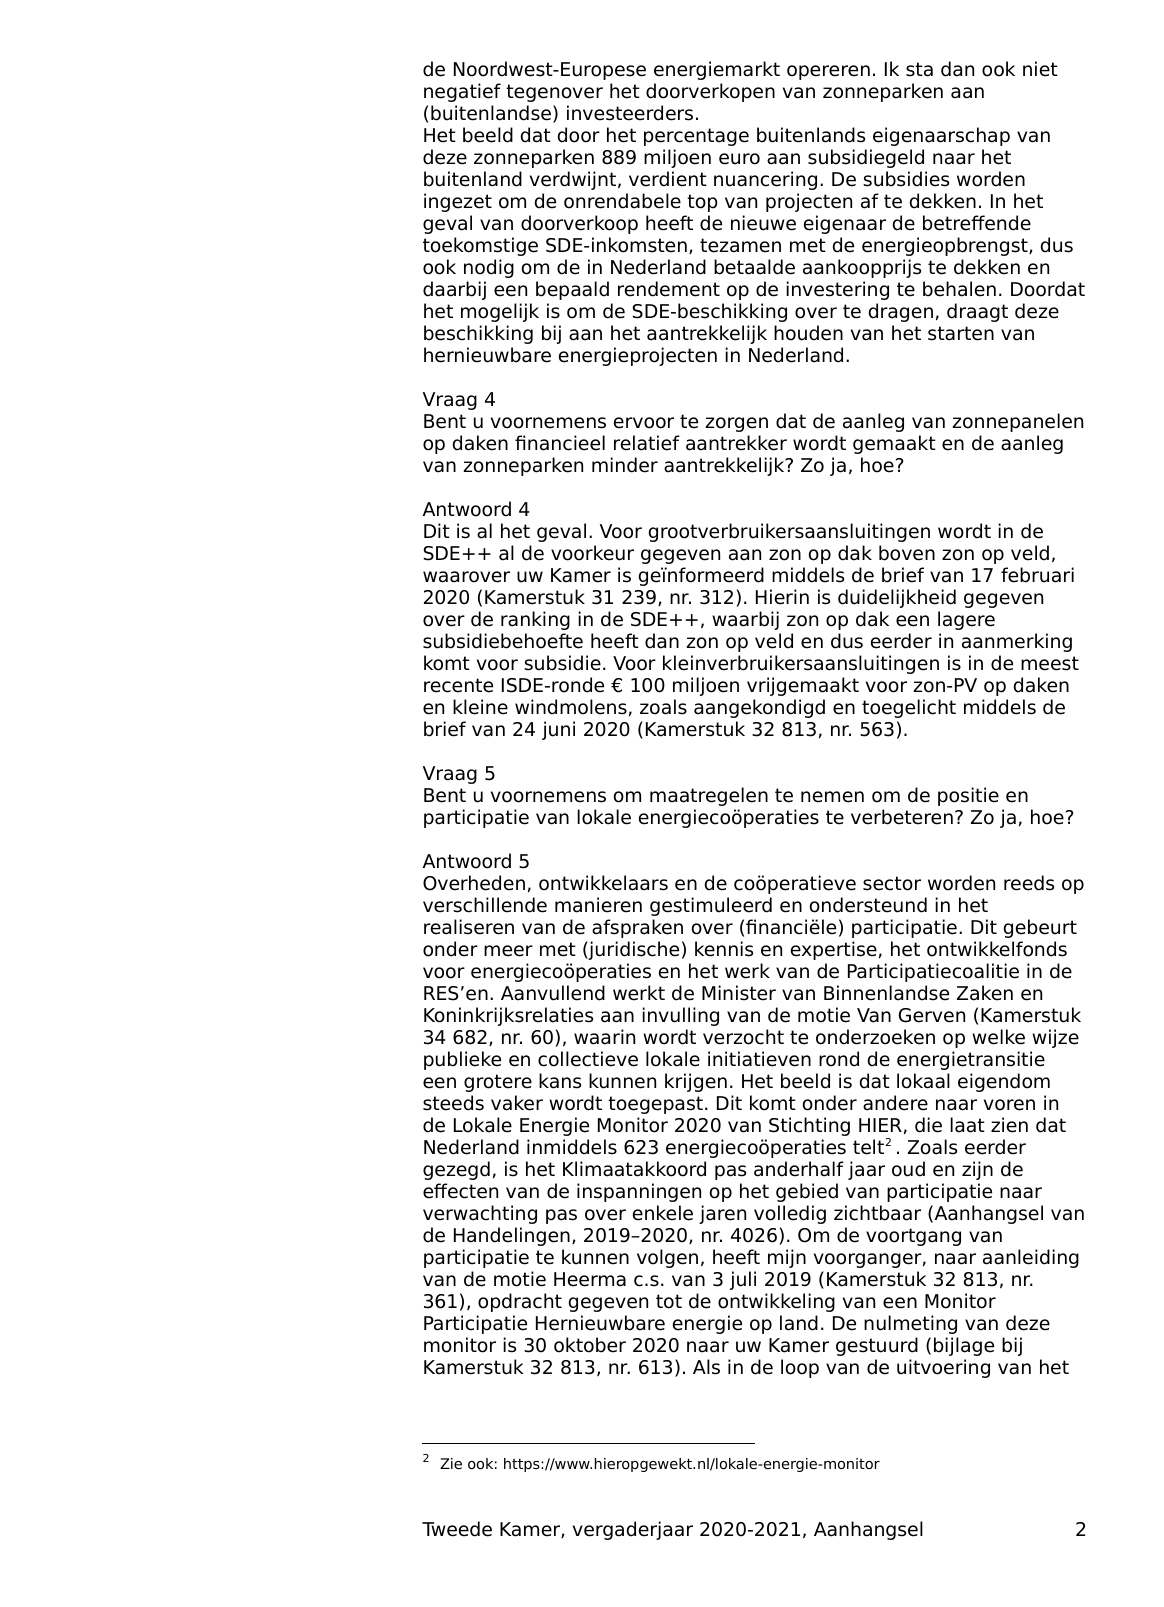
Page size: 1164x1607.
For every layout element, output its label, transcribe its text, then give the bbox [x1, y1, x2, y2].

text Dit is al het geval. Voor grootverbruikersaansluitingen wordt in de SDE++ al de voorkeur gegeven aan zon op dak boven zon op veld, waarover uw Kamer is geïnformeerd middels de brief van 17 februari 2020 (Kamerstuk 31 239, nr. 312). Hierin is duidelijkheid gegeven over de ranking in de SDE++, waarbij zon op dak een lagere subsidiebehoefte heeft dan zon op veld en dus eerder in aanmerking komt voor subsidie. Voor kleinverbruikersaansluitingen is in de meest recente ISDE-ronde € 100 miljoen vrijgemaakt voor zon-PV op daken en kleine windmolens, zoals aangekondigd en toegelicht middels de brief van 24 juni 2020 (Kamerstuk 32 813, nr. 563). [422, 521, 1087, 741]
text Bent u voornemens om maatregelen te nemen om de positie en participatie van lokale energiecoöperaties te verbeteren? Zo ja, hoe? [422, 785, 1087, 829]
text Antwoord 5 [422, 851, 1087, 873]
text Vraag 5 [422, 763, 1087, 785]
text Antwoord 4 [422, 499, 1087, 521]
text Het beeld dat door het percentage buitenlands eigenaarschap van deze zonneparken 889 miljoen euro aan subsidiegeld naar het buitenland verdwijnt, verdient nuancering. De subsidies worden ingezet om de onrendabele top van projecten af te dekken. In het geval van doorverkoop heeft de nieuwe eigenaar de betreffende toekomstige SDE-inkomsten, tezamen met de energieopbrengst, dus ook nodig om de in Nederland betaalde aankoopprijs te dekken en daarbij een bepaald rendement op de investering te behalen. Doordat het mogelijk is om de SDE-beschikking over te dragen, draagt deze beschikking bij aan het aantrekkelijk houden van het starten van hernieuwbare energieprojecten in Nederland. [422, 125, 1087, 367]
text Overheden, ontwikkelaars en de coöperatieve sector worden reeds op verschillende manieren gestimuleerd en ondersteund in het realiseren van de afspraken over (financiële) participatie. Dit gebeurt onder meer met (juridische) kennis en expertise, het ontwikkelfonds voor energiecoöperaties en het werk van de Participatiecoalitie in de RES’en. Aanvullend werkt de Minister van Binnenlandse Zaken en Koninkrijksrelaties aan invulling van de motie Van Gerven (Kamerstuk 34 682, nr. 60), waarin wordt verzocht te onderzoeken op welke wijze publieke en collectieve lokale initiatieven rond de energietransitie een grotere kans kunnen krijgen. Het beeld is dat lokaal eigendom steeds vaker wordt toegepast. Dit komt onder andere naar voren in de Lokale Energie Monitor 2020 van Stichting HIER, die laat zien dat Nederland inmiddels 623 energiecoöperaties telt. Zoals eerder gezegd, is het Klimaatakkoord pas anderhalf jaar oud en zijn de effecten van de inspanningen op het gebied van participatie naar verwachting pas over enkele jaren volledig zichtbaar (Aanhangsel van de Handelingen, 2019–2020, nr. 4026). Om de voortgang van participatie te kunnen volgen, heeft mijn voorganger, naar aanleiding van de motie Heerma c.s. van 3 juli 2019 (Kamerstuk 32 813, nr. 361), opdracht gegeven tot de ontwikkeling van een Monitor Participatie Hernieuwbare energie op land. De nulmeting van deze monitor is 30 oktober 2020 naar uw Kamer gestuurd (bijlage bij Kamerstuk 32 813, nr. 613). Als in de loop van de uitvoering van het [422, 873, 1087, 1379]
text de Noordwest-Europese energiemarkt opereren. Ik sta dan ook niet negatief tegenover het doorverkopen van zonneparken aan (buitenlandse) investeerders. [422, 59, 1087, 125]
text Zie ook: https://www.hieropgewekt.nl/lokale-energie-monitor [422, 1452, 1087, 1474]
text Bent u voornemens ervoor te zorgen dat de aanleg van zonnepanelen op daken financieel relatief aantrekker wordt gemaakt en de aanleg van zonneparken minder aantrekkelijk? Zo ja, hoe? [422, 411, 1087, 477]
text Vraag 4 [422, 389, 1087, 411]
